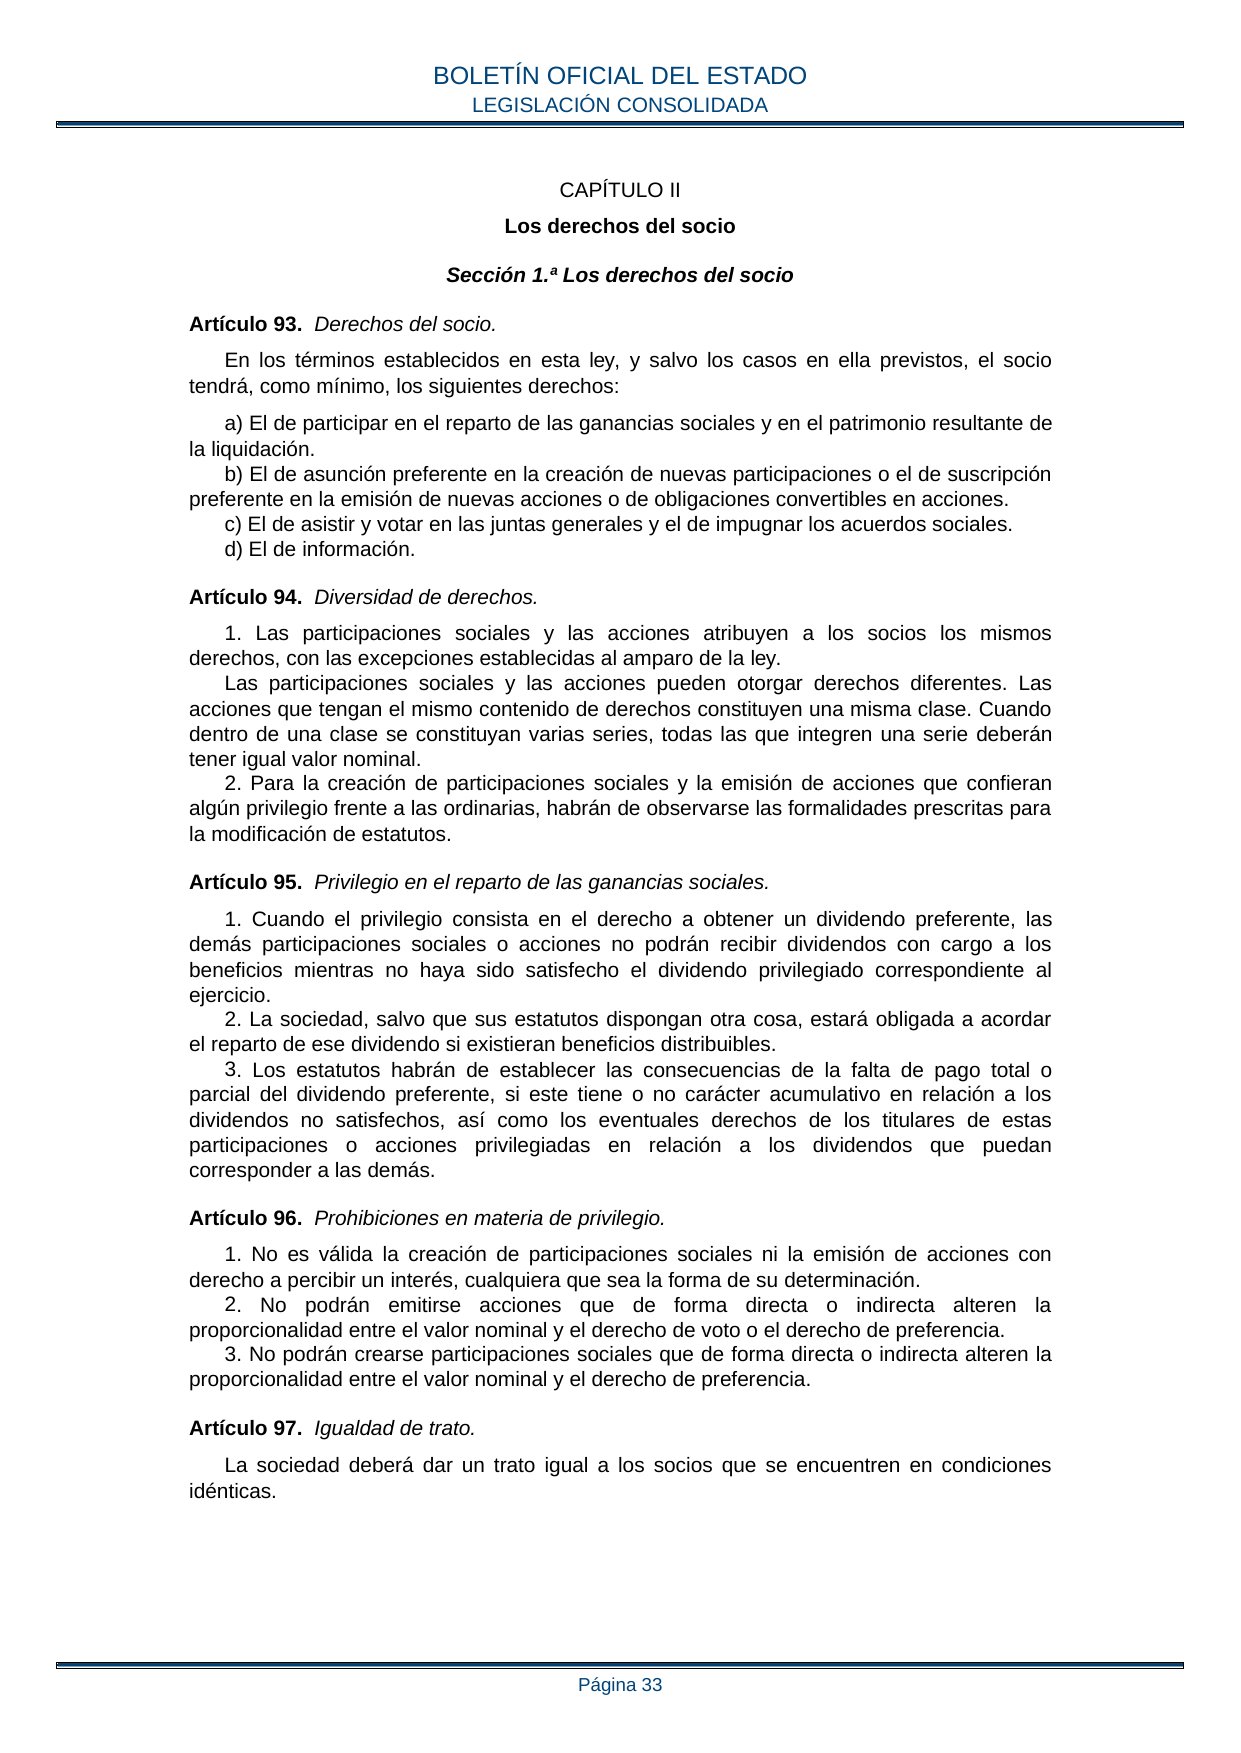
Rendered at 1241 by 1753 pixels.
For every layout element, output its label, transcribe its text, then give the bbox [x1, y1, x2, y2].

picture [57, 1663, 1183, 1668]
text idénticas. [189, 1478, 1076, 1503]
text Sección 1.ª Los derechos del socio [446, 259, 819, 288]
text a) El de participar en el reparto de las ganancias sociales y en el patrimonio resultante de [224, 407, 1076, 436]
text derecho a percibir un interés, cualquiera que sea la forma de su determinación. [189, 1268, 1076, 1293]
text . Para la creación de participaciones sociales y la emisión de acciones que confieran [236, 767, 1076, 792]
text ejercicio. [189, 982, 1076, 1007]
text En los términos establecidos en esta ley, y salvo los casos en ella previstos, el socio [224, 344, 1076, 374]
text . No es válida la creación de participaciones sociales ni la emisión de acciones con [236, 1238, 1076, 1268]
text algún privilegio frente a las ordinarias, habrán de observarse las formalidades prescritas para [189, 792, 1076, 822]
text acciones que tengan el mismo contenido de derechos constituyen una misma clase. Cuando [189, 697, 1076, 722]
text proporcionalidad entre el valor nominal y el derecho de voto o el derecho de preferencia. [189, 1318, 1076, 1343]
text Artículo 97. Igualdad de trato. [189, 1412, 501, 1441]
text Artículo 96. Prohibiciones en materia de privilegio. [189, 1201, 691, 1231]
text CAPÍTULO II [559, 173, 706, 203]
text 3 [224, 1052, 261, 1077]
text la modificación de estatutos. [189, 822, 1076, 847]
text . No podrán emitirse acciones que de forma directa o indirecta alteren la [261, 1293, 1076, 1318]
text Artículo 94. Diversidad de derechos. [189, 580, 564, 610]
text 2 [224, 767, 236, 792]
text Artículo 95. Privilegio en el reparto de las ganancias sociales. [189, 866, 795, 896]
text 2 [224, 1002, 236, 1027]
text . Cuando el privilegio consista en el derecho a obtener un dividendo preferente, las [236, 902, 1076, 927]
text . Las participaciones sociales y las acciones atribuyen a los socios los mismos [236, 617, 1076, 647]
picture [57, 122, 1183, 127]
text el reparto de ese dividendo si existieran beneficios distribuibles. [189, 1027, 1076, 1057]
text 1 [224, 617, 236, 642]
text La sociedad deberá dar un trato igual a los socios que se encuentren en condiciones [224, 1448, 1076, 1478]
text corresponder a las demás. [189, 1157, 1076, 1182]
text preferente en la emisión de nuevas acciones o de obligaciones convertibles en acciones. [189, 486, 1076, 511]
text participaciones o acciones privilegiadas en relación a los dividendos que puedan [189, 1132, 1076, 1157]
text 2 [224, 1288, 261, 1318]
text d) El de información. [224, 536, 1076, 561]
text la liquidación. [189, 436, 1076, 461]
text 1 [224, 1238, 236, 1268]
text dividendos no satisfechos, así como los eventuales derechos de los titulares de estas [189, 1107, 1076, 1132]
text tendrá, como mínimo, los siguientes derechos: [189, 374, 1076, 399]
text Los derechos del socio [504, 210, 761, 240]
text b) El de asunción preferente en la creación de nuevas participaciones o el de suscripción [224, 461, 1076, 486]
text . No podrán crearse participaciones sociales que de forma directa o indirecta alteren la [236, 1338, 1076, 1368]
text dentro de una clase se constituyan varias series, todas las que integren una serie deberán [189, 722, 1076, 747]
text 1 [224, 902, 236, 927]
text Artículo 93. Derechos del socio. [189, 307, 522, 337]
text c) El de asistir y votar en las juntas generales y el de impugnar los acuerdos sociales. [224, 511, 1076, 536]
text . Los estatutos habrán de establecer las consecuencias de la falta de pago total o [261, 1057, 1076, 1077]
text tener igual valor nominal. [189, 747, 1076, 772]
text BOLETÍN OFICIAL DEL ESTADO [433, 56, 832, 92]
text LEGISLACIÓN CONSOLIDADA [472, 89, 793, 118]
text derechos, con las excepciones establecidas al amparo de la ley. [189, 642, 806, 672]
text beneficios mientras no haya sido satisfecho el dividendo privilegiado correspondiente al [189, 957, 1076, 982]
text 3 [224, 1338, 236, 1363]
text . La sociedad, salvo que sus estatutos dispongan otra cosa, estará obligada a acordar [236, 1002, 1076, 1027]
text Página 33 [578, 1670, 687, 1697]
text Las participaciones sociales y las acciones pueden otorgar derechos diferentes. Las [224, 667, 1076, 697]
text parcial del dividendo preferente, si este tiene o no carácter acumulativo en relación a los [189, 1077, 1076, 1107]
text demás participaciones sociales o acciones no podrán recibir dividendos con cargo a los [189, 927, 1076, 957]
text proporcionalidad entre el valor nominal y el derecho de preferencia. [189, 1363, 837, 1393]
